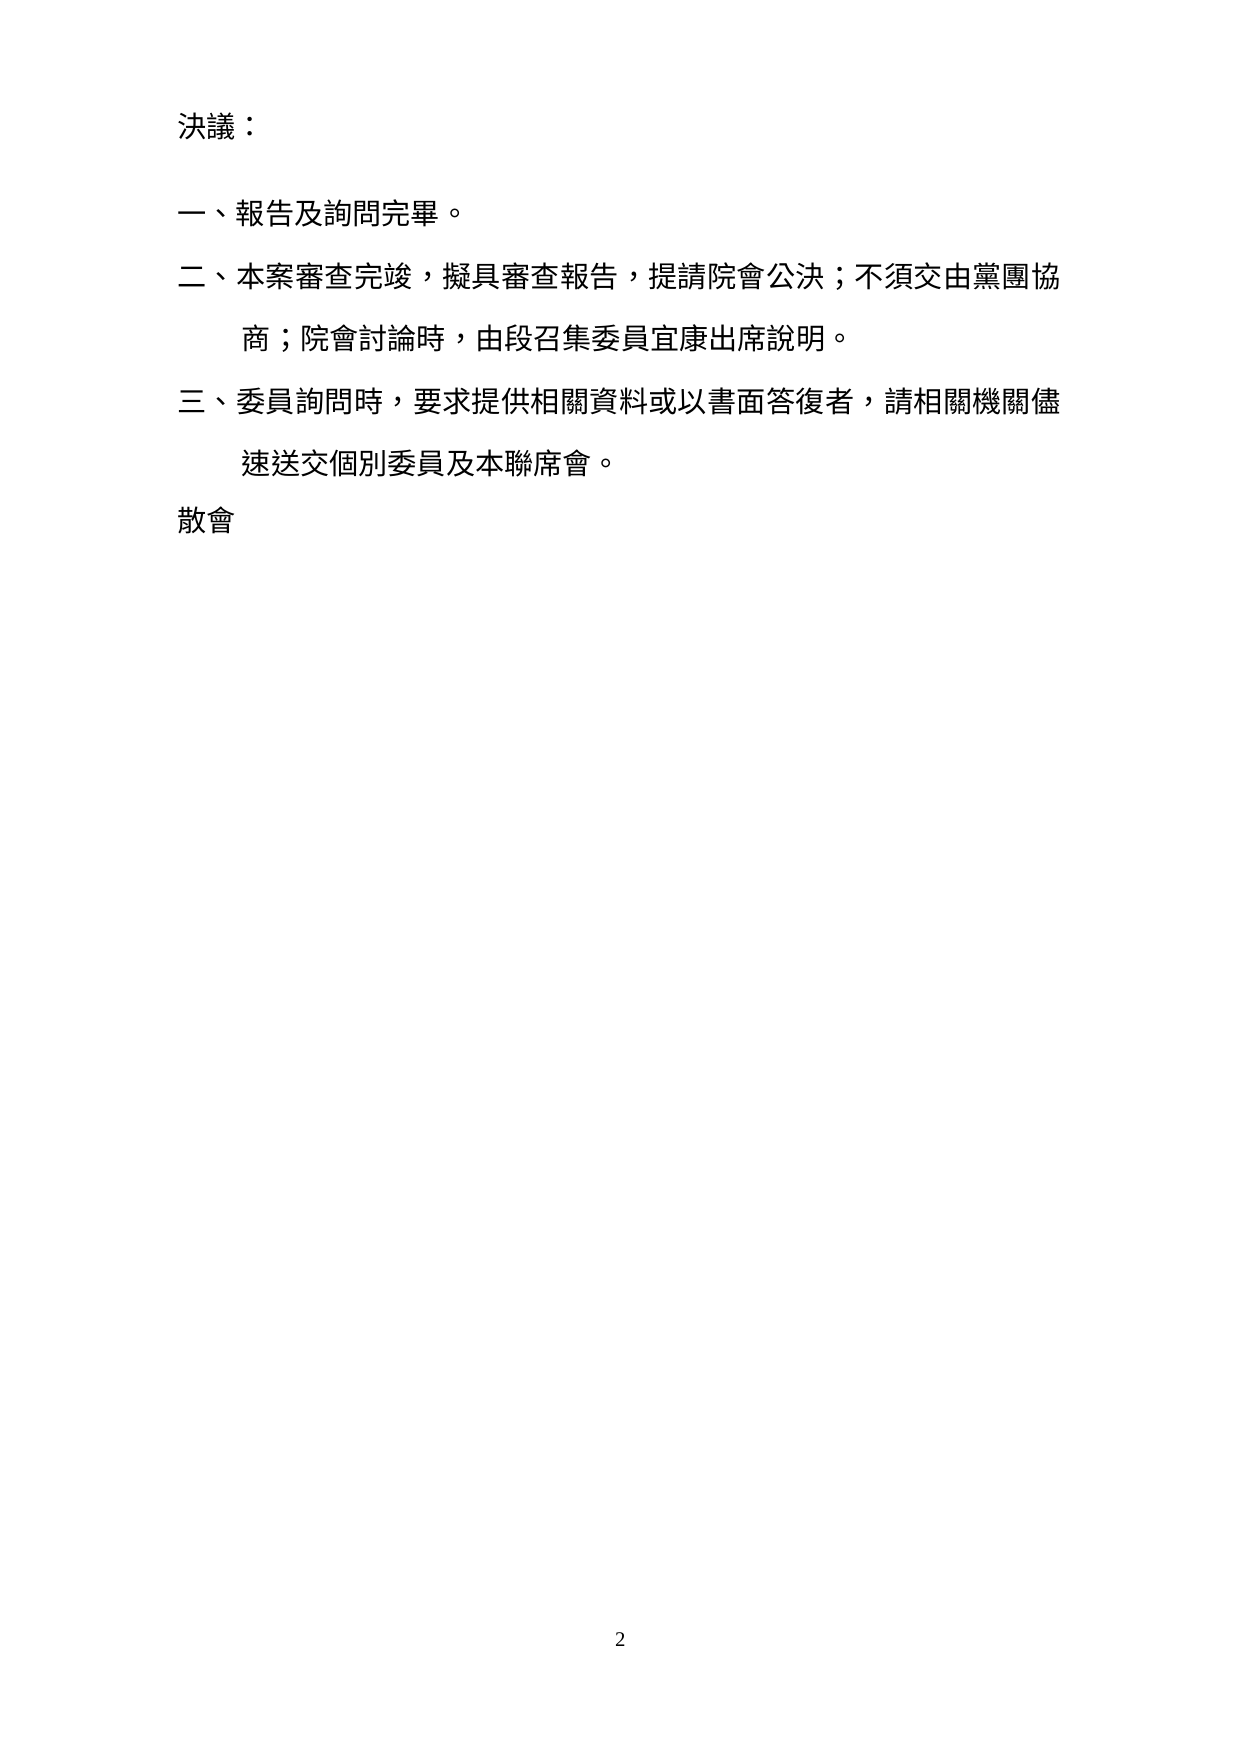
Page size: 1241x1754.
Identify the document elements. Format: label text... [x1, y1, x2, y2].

text 散會 [177, 501, 1063, 539]
text 一、報告及詢問完畢。 [177, 170, 1063, 233]
text 三、委員詢問時，要求提供相關資料或以書面答復者，請相關機關儘速送交個別委員及本聯席會。 [177, 358, 1063, 483]
text 決議： [177, 108, 1063, 145]
text 二、本案審查完竣，擬具審查報告，提請院會公決；不須交由黨團協商；院會討論時，由段召集委員宜康出席說明。 [177, 233, 1063, 358]
